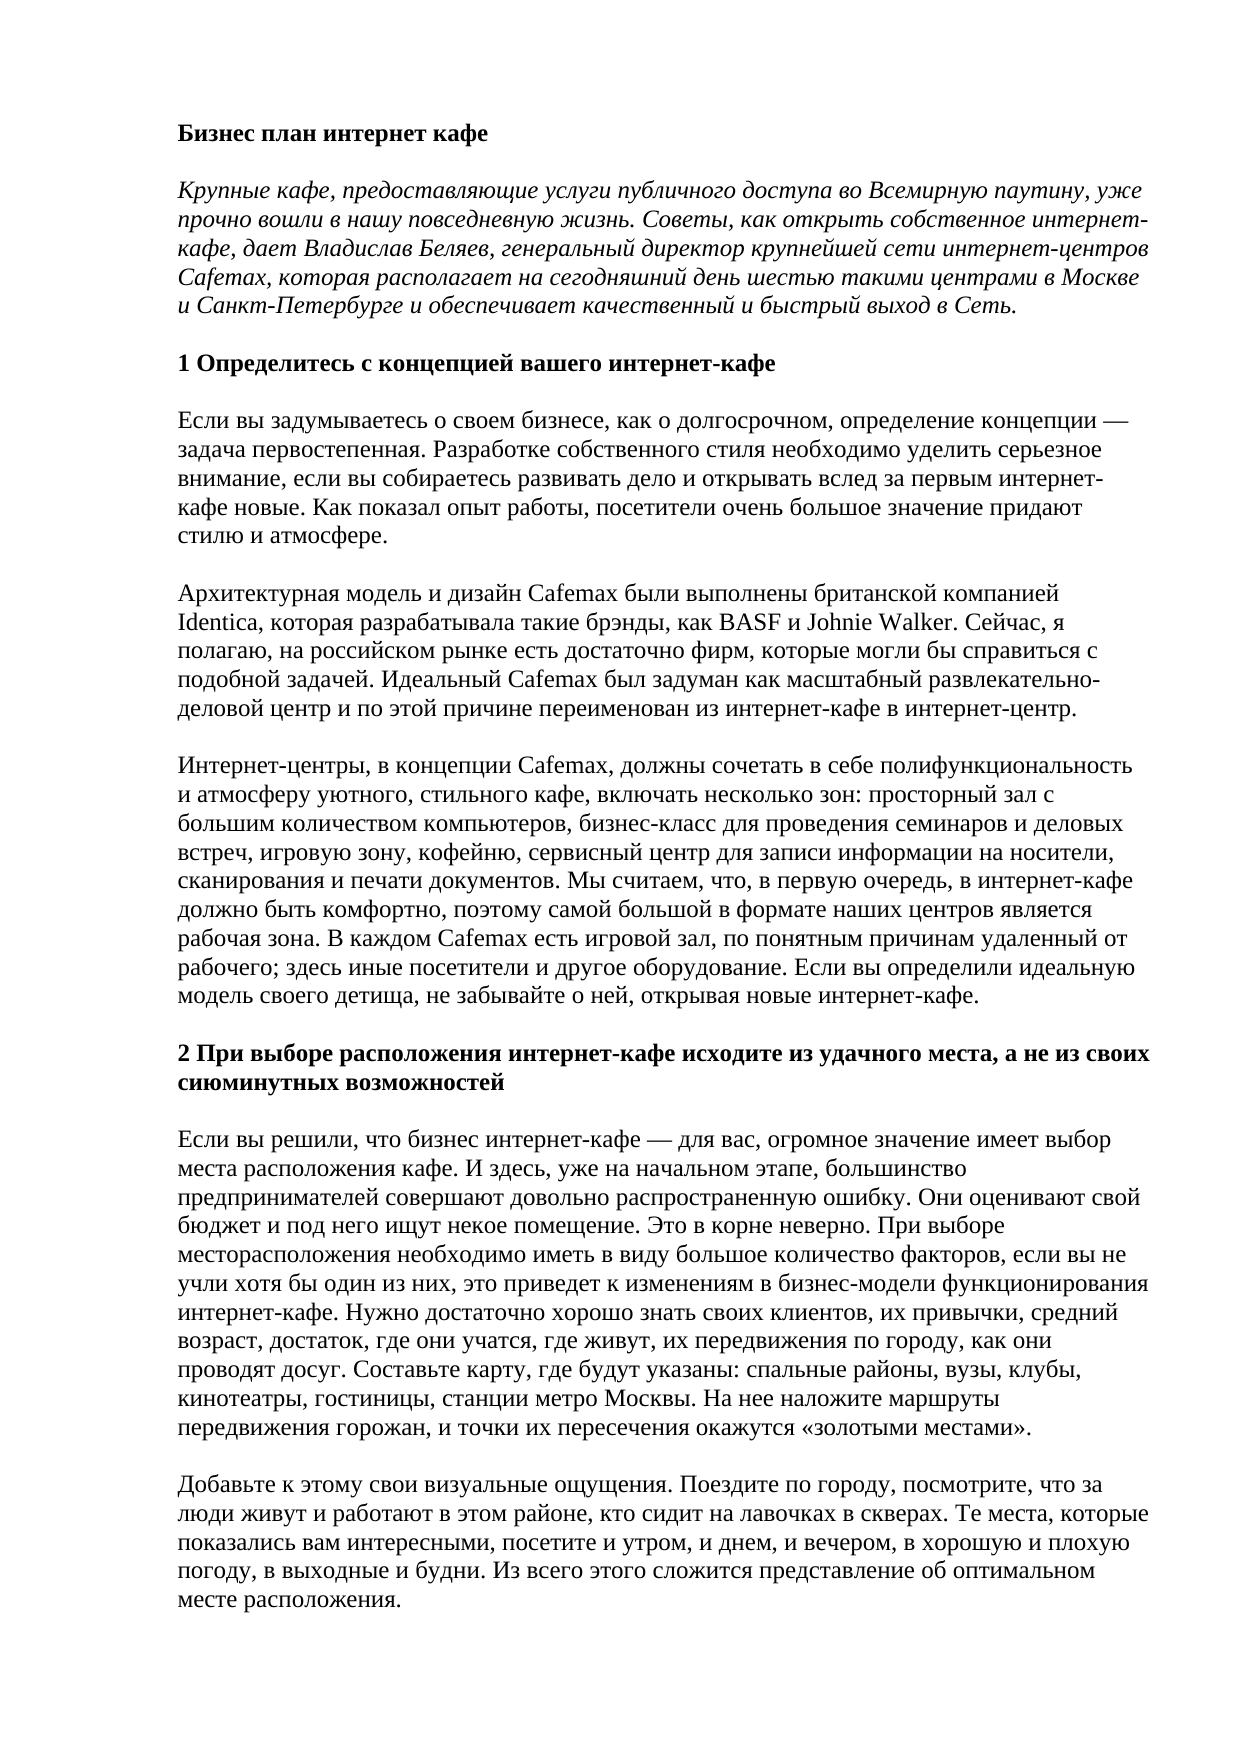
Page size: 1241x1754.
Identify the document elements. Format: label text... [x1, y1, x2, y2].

text Интернет-центры, в концепции Cafemax, должны сочетать в себе полифункциональность и атмосферу уютного, стильного кафе, включать несколько зон: просторный зал с большим количеством компьютеров, бизнес-класс для проведения семинаров и деловых встреч, игровую зону, кофейню, сервисный центр для записи информации на носители, сканирования и печати документов. Мы считаем, что, в первую очередь, в интернет-кафе должно быть комфортно, поэтому самой большой в формате наших центров является рабочая зона. В каждом Cafemax есть игровой зал, по понятным причинам удаленный от рабочего; здесь иные посетители и другое оборудование. Если вы определили идеальную модель своего детища, не забывайте о ней, открывая новые интернет-кафе. [177, 751, 1152, 1009]
text Архитектурная модель и дизайн Cafemax были выполнены британской компанией Identica, которая разрабатывала такие брэнды, как BASF и Johnie Walker. Сейчас, я полагаю, на российском рынке есть достаточно фирм, которые могли бы справиться с подобной задачей. Идеальный Cafemax был задуман как масштабный развлекательно-деловой центр и по этой причине переименован из интернет-кафе в интернет-центр. [177, 578, 1152, 722]
text 1 Определитесь с концепцией вашего интернет-кафе [177, 348, 1152, 377]
text Бизнес план интернет кафе [177, 118, 1152, 147]
text Крупные кафе, предоставляющие услуги публичного доступа во Всемирную паутину, уже прочно вошли в нашу повседневную жизнь. Советы, как открыть собственное интернет-кафе, дает Владислав Беляев, генеральный директор крупнейшей сети интернет-центров Cafemax, которая располагает на сегодняшний день шестью такими центрами в Москве и Санкт-Петербурге и обеспечивает качественный и быстрый выход в Сеть. [177, 176, 1152, 319]
text Если вы задумываетесь о своем бизнесе, как о долгосрочном, определение концепции — задача первостепенная. Разработке собственного стиля необходимо уделить серьезное внимание, если вы собираетесь развивать дело и открывать вслед за первым интернет-кафе новые. Как показал опыт работы, посетители очень большое значение придают стилю и атмосфере. [177, 406, 1152, 549]
text Добавьте к этому свои визуальные ощущения. Поездите по городу, посмотрите, что за люди живут и работают в этом районе, кто сидит на лавочках в скверах. Те места, которые показались вам интересными, посетите и утром, и днем, и вечером, в хорошую и плохую погоду, в выходные и будни. Из всего этого сложится представление об оптимальном месте расположения. [177, 1469, 1152, 1613]
text 2 При выборе расположения интернет-кафе исходите из удачного места, а не из своих сиюминутных возможностей [177, 1038, 1152, 1096]
text Если вы решили, что бизнес интернет-кафе — для вас, огромное значение имеет выбор места расположения кафе. И здесь, уже на начальном этапе, большинство предпринимателей совершают довольно распространенную ошибку. Они оценивают свой бюджет и под него ищут некое помещение. Это в корне неверно. При выборе месторасположения необходимо иметь в виду большое количество факторов, если вы не учли хотя бы один из них, это приведет к изменениям в бизнес-модели функционирования интернет-кафе. Нужно достаточно хорошо знать своих клиентов, их привычки, средний возраст, достаток, где они учатся, где живут, их передвижения по городу, как они проводят досуг. Составьте карту, где будут указаны: спальные районы, вузы, клубы, кинотеатры, гостиницы, станции метро Москвы. На нее наложите маршруты передвижения горожан, и точки их пересечения окажутся «золотыми местами». [177, 1124, 1152, 1441]
